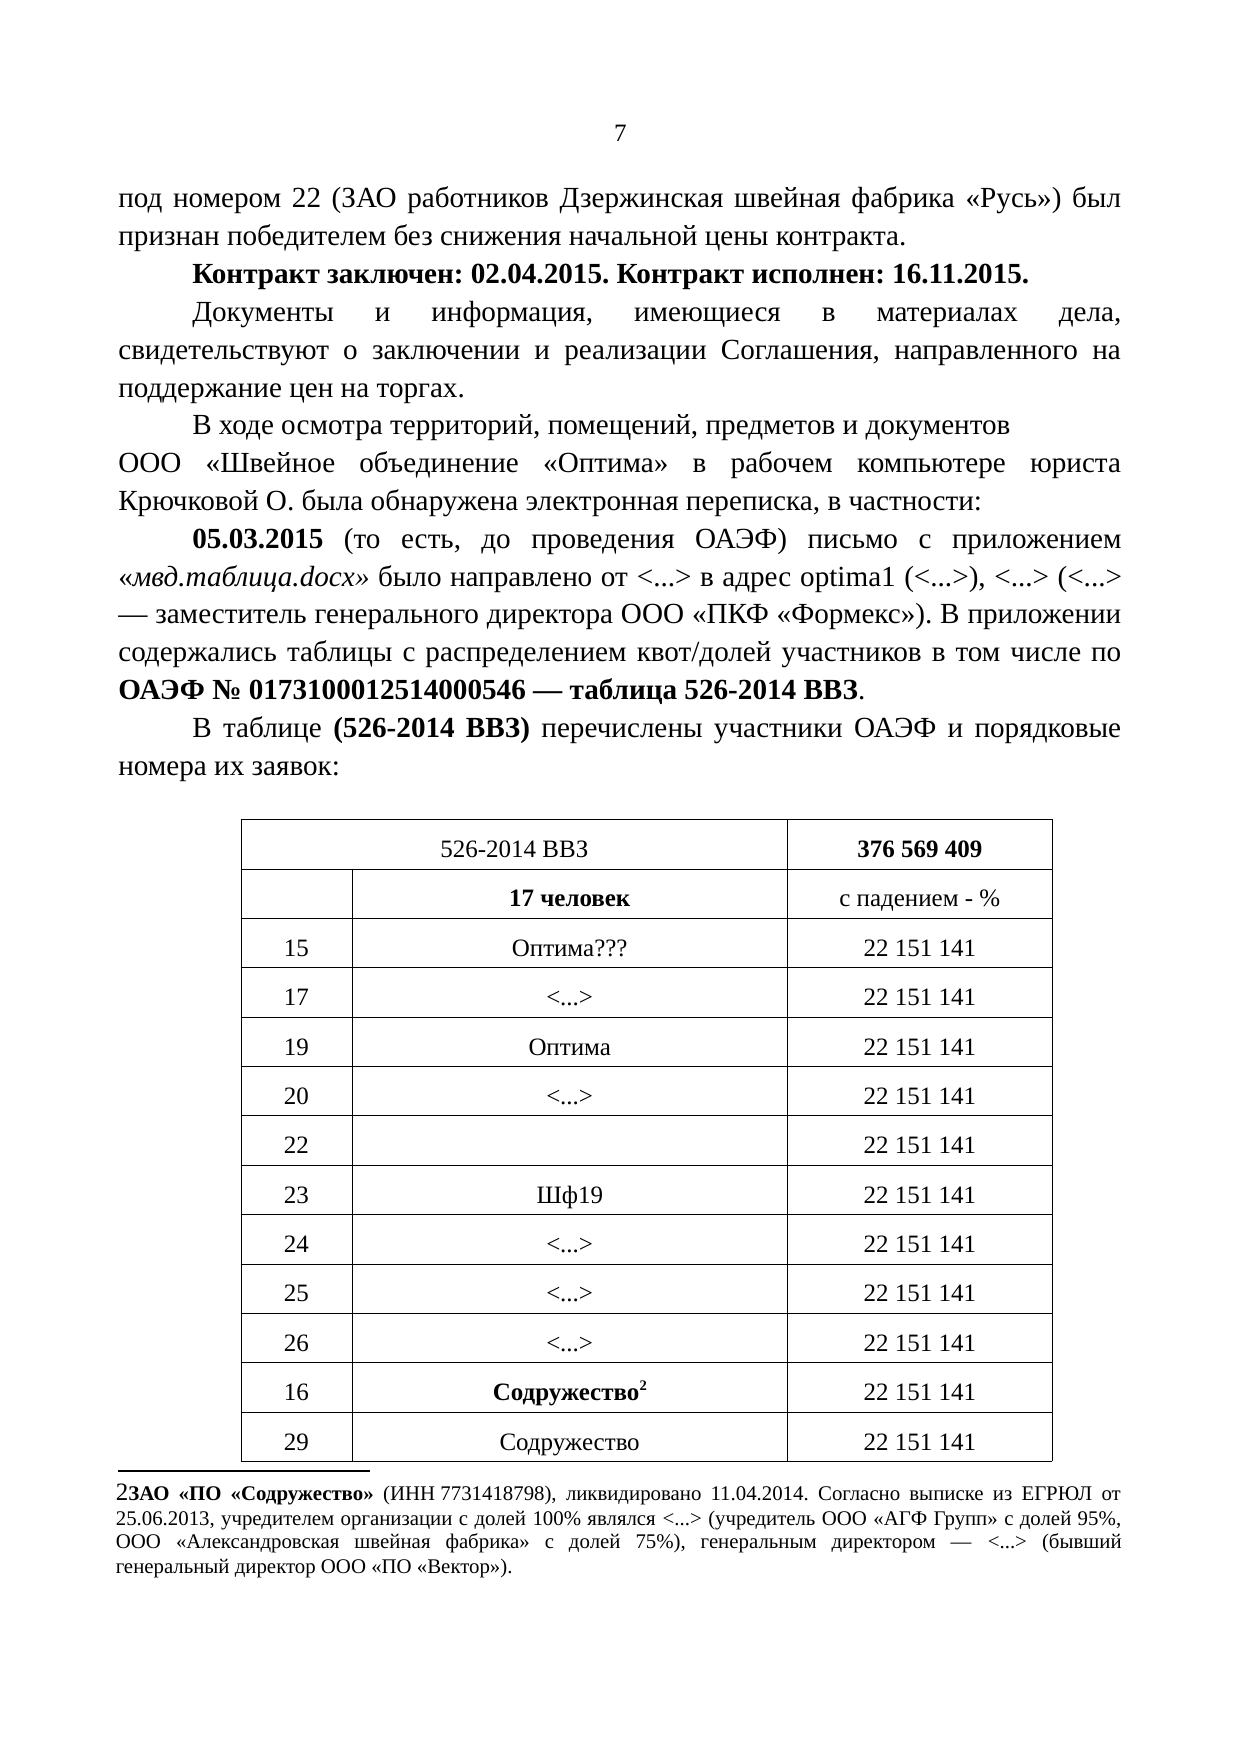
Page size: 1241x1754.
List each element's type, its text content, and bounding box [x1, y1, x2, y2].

table_cell 22 151 141 [788, 919, 1052, 967]
text Контракт заключен: 02.04.2015. Контракт исполнен: 16.11.2015. [118, 252, 1122, 290]
table_cell Содружество [353, 1363, 787, 1412]
table_cell 16 [242, 1363, 352, 1412]
table_cell <...> [353, 1215, 787, 1263]
table_cell 17 [242, 968, 352, 1017]
text Документы и информация, имеющиеся в материалах дела, свидетельствуют о заключении и реализации Соглашения, направленного на поддержание цен на торгах. [118, 290, 1122, 403]
table_cell 22 151 141 [788, 1116, 1052, 1165]
table_cell 24 [242, 1215, 352, 1263]
table_cell Оптима??? [353, 919, 787, 967]
table_cell с падением - % [788, 870, 1052, 918]
table_cell <...> [353, 1067, 787, 1115]
table_cell 15 [242, 919, 352, 967]
table_cell 22 151 141 [788, 1067, 1052, 1115]
table_cell 19 [242, 1018, 352, 1066]
table_header 526-2014 ВВЗ [242, 820, 787, 868]
table_cell 25 [242, 1265, 352, 1313]
table_cell 23 [242, 1166, 352, 1214]
text В ходе осмотра территорий, помещений, предметов и документов ООО «Швейное объединение «Оптима» в рабочем компьютере юриста Крючковой О. была обнаружена электронная переписка, в частности: [118, 403, 1122, 517]
table_cell <...> [353, 1314, 787, 1362]
table_cell 22 151 141 [788, 1018, 1052, 1066]
table_cell [242, 870, 352, 918]
table_cell Шф19 [353, 1166, 787, 1214]
table_cell 22 151 141 [788, 1363, 1052, 1412]
table_cell 26 [242, 1314, 352, 1362]
text под номером 22 (ЗАО работников Дзержинская швейная фабрика «Русь») был признан победителем без снижения начальной цены контракта. [118, 176, 1122, 252]
table_cell 22 151 141 [788, 1413, 1052, 1461]
table_cell Оптима [353, 1018, 787, 1066]
table_cell 22 151 141 [788, 968, 1052, 1017]
table_cell Содружество [353, 1413, 787, 1461]
table_cell 17 человек [353, 870, 787, 918]
table_cell 29 [242, 1413, 352, 1461]
table_cell 20 [242, 1067, 352, 1115]
table_cell 22 [242, 1116, 352, 1165]
table_cell <...> [353, 968, 787, 1017]
table_cell 22 151 141 [788, 1314, 1052, 1362]
table_header 376 569 409 [788, 820, 1052, 868]
table_cell [353, 1116, 787, 1165]
table_cell 22 151 141 [788, 1265, 1052, 1313]
text 05.03.2015 (то есть, до проведения ОАЭФ) письмо с приложением «мвд.таблица.docx» было направлено от <...> в адрес optima1 (<...>), <...> (<...> — заместитель генерального директора ООО «ПКФ «Формекс»). В приложении содержались таблицы с распределением квот/долей участников в том числе по ОАЭФ № 0173100012514000546 — таблица 526-2014 ВВЗ. [118, 517, 1122, 706]
table_cell 22 151 141 [788, 1166, 1052, 1214]
text В таблице (526-2014 ВВЗ) перечислены участники ОАЭФ и порядковые номера их заявок: [118, 706, 1122, 781]
table_cell <...> [353, 1265, 787, 1313]
table_cell 22 151 141 [788, 1215, 1052, 1263]
